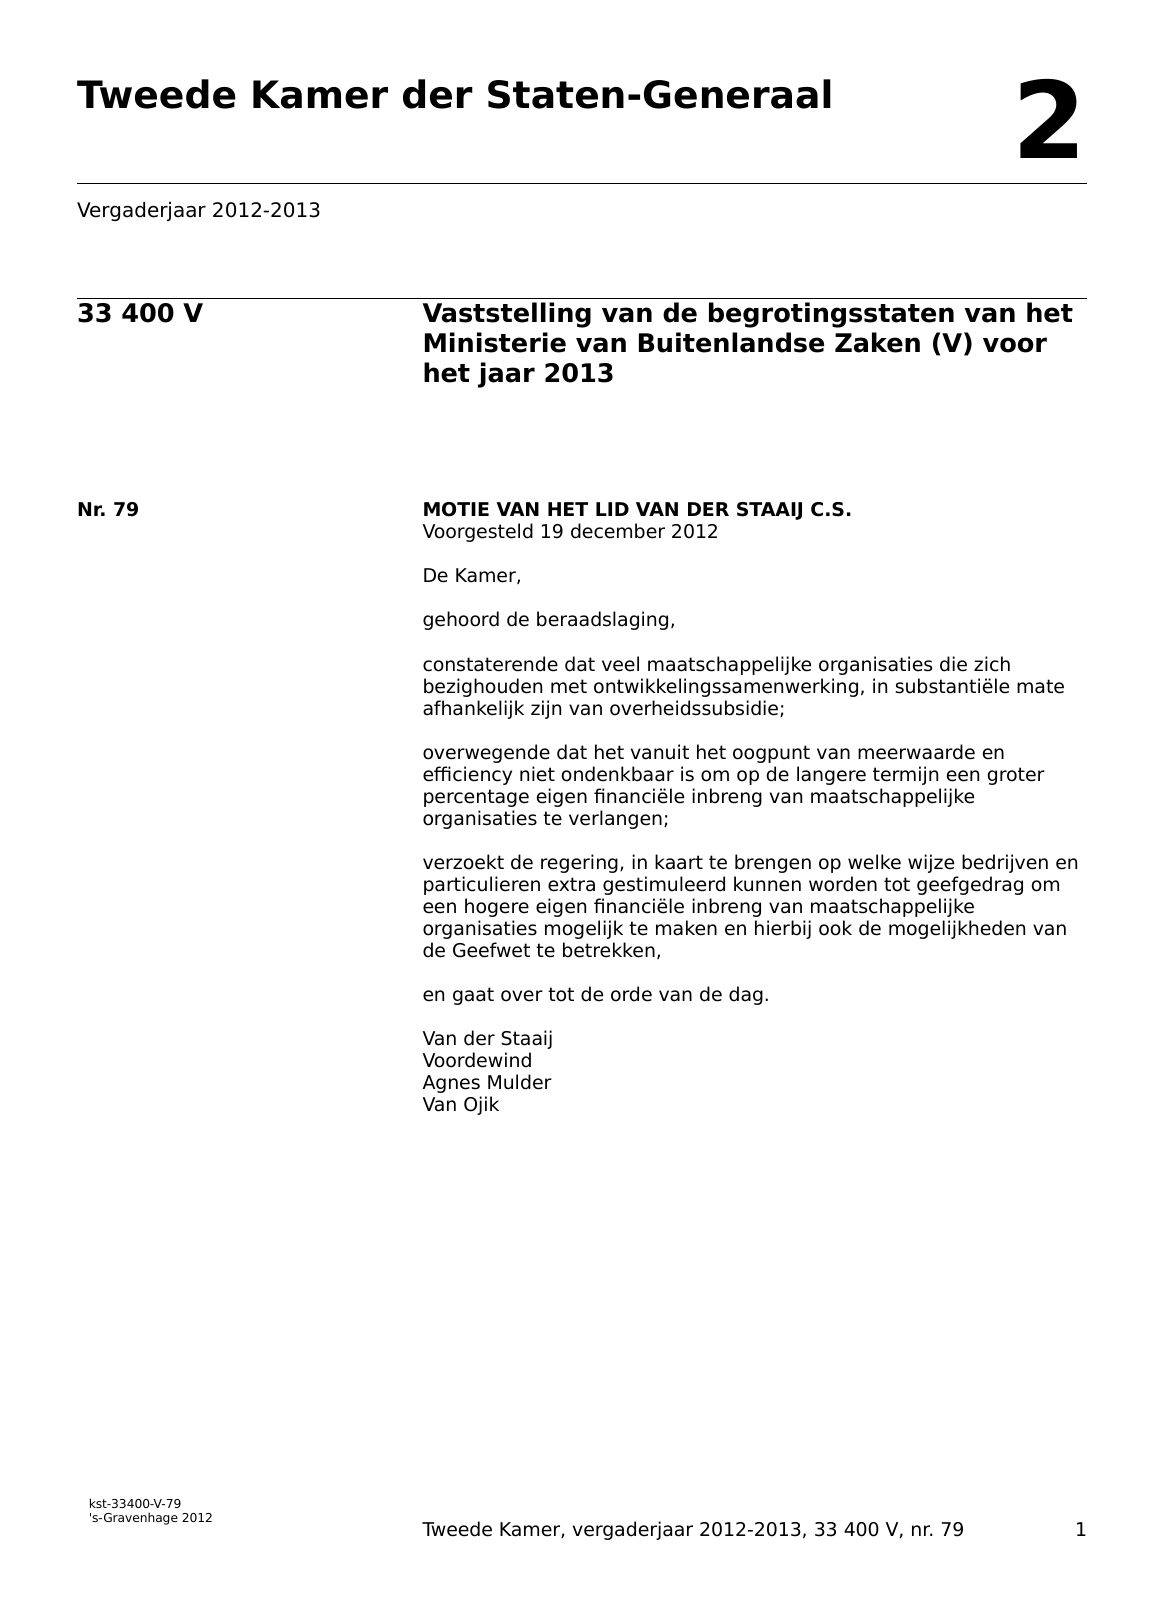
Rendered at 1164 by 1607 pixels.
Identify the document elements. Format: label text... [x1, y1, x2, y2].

text gehoord de beraadslaging, [422, 609, 1087, 631]
text en gaat over tot de orde van de dag. [422, 984, 1087, 1006]
text 's-Gravenhage 2012 [88, 1511, 323, 1525]
text Agnes Mulder [422, 1072, 1087, 1094]
text verzoekt de regering, in kaart te brengen op welke wijze bedrijven en particulieren extra gestimuleerd kunnen worden tot geefgedrag om een hogere eigen financiële inbreng van maatschappelijke organisaties mogelijk te maken en hierbij ook de mogelijkheden van de Geefwet te betrekken, [422, 852, 1087, 962]
text Van der Staaij [422, 1028, 1087, 1050]
table_header 2 [886, 59, 1087, 183]
text kst-33400-V-79 [88, 1497, 323, 1511]
text constaterende dat veel maatschappelijke organisaties die zich bezighouden met ontwikkelingssamenwerking, in substantiële mate afhankelijk zijn van overheidssubsidie; [422, 653, 1087, 719]
text Voordewind [422, 1050, 1087, 1072]
text overwegende dat het vanuit het oogpunt van meerwaarde en efficiency niet ondenkbaar is om op de langere termijn een groter percentage eigen financiële inbreng van maatschappelijke organisaties te verlangen; [422, 742, 1087, 829]
subtitle 33 400 V Vaststelling van de begrotingsstaten van het Ministerie van Buitenlandse Zaken (V) voor het jaar 2013 [77, 299, 1087, 388]
table_cell Vergaderjaar 2012-2013 [77, 184, 1087, 298]
table_header Tweede Kamer der Staten-Generaal [77, 59, 886, 183]
subtitle Nr. 79 MOTIE VAN HET LID VAN DER STAAIJ C.S. [77, 499, 1087, 521]
text Voorgesteld 19 december 2012 [422, 521, 1087, 543]
text Van Ojik [422, 1094, 1087, 1116]
text De Kamer, [422, 565, 1087, 587]
